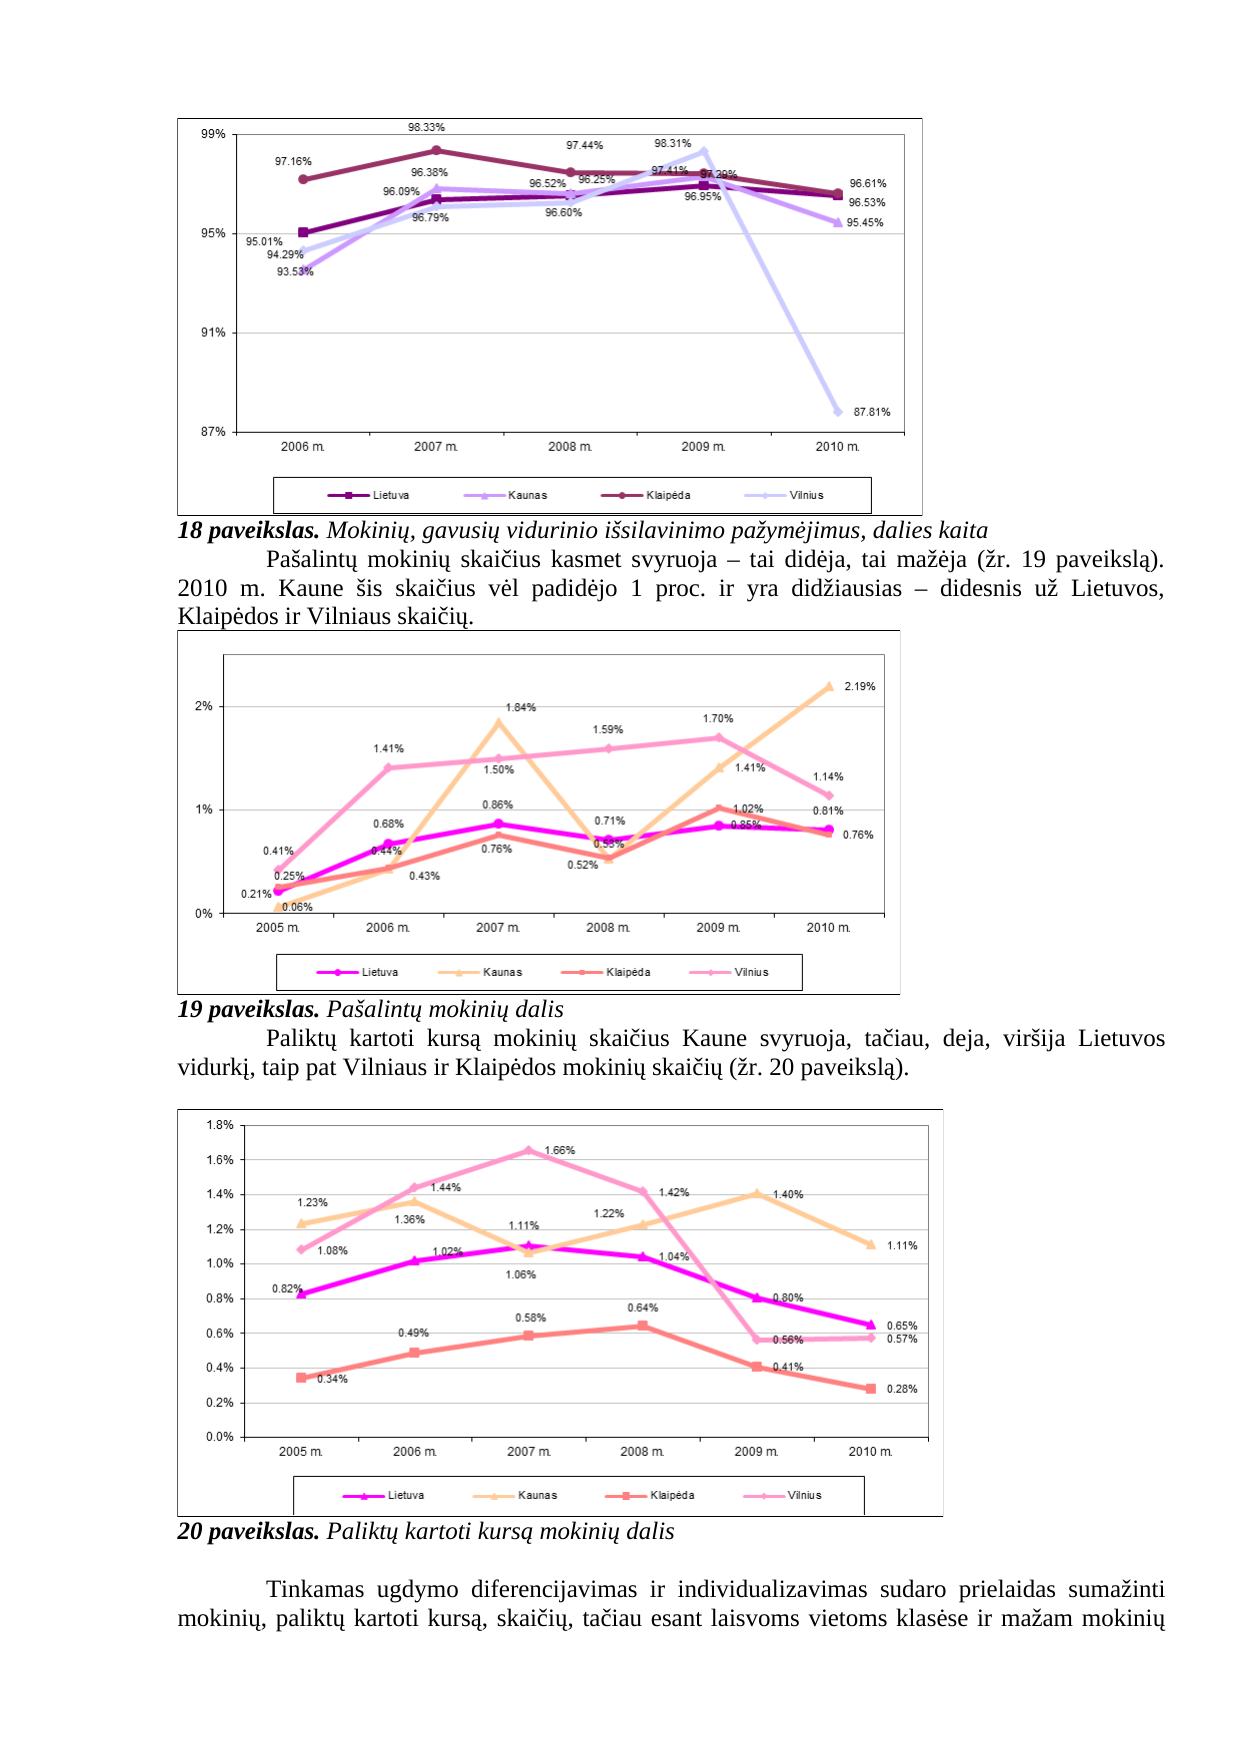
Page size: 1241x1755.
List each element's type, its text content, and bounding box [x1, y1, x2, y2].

text Pašalintų mokinių skaičius kasmet svyruoja – tai didėja, tai mažėja (žr. 19 paveikslą). 2010 m. Kaune šis skaičius vėl padidėjo 1 proc. ir yra didžiausias – didesnis už Lietuvos, Klaipėdos ir Vilniaus skaičių. [177, 544, 1166, 630]
text 20 paveikslas. Paliktų kartoti kursą mokinių dalis [177, 1516, 1166, 1545]
text 19 paveikslas. Pašalintų mokinių dalis [177, 994, 1166, 1023]
text Tinkamas ugdymo diferencijavimas ir individualizavimas sudaro prielaidas sumažinti mokinių, paliktų kartoti kursą, skaičių, tačiau esant laisvoms vietoms klasėse ir mažam mokinių [177, 1574, 1166, 1631]
text 18 paveikslas. Mokinių, gavusių vidurinio išsilavinimo pažymėjimus, dalies kaita [177, 515, 1166, 544]
text Paliktų kartoti kursą mokinių skaičius Kaune svyruoja, tačiau, deja, viršija Lietuvos vidurkį, taip pat Vilniaus ir Klaipėdos mokinių skaičių (žr. 20 paveikslą). [177, 1023, 1166, 1081]
